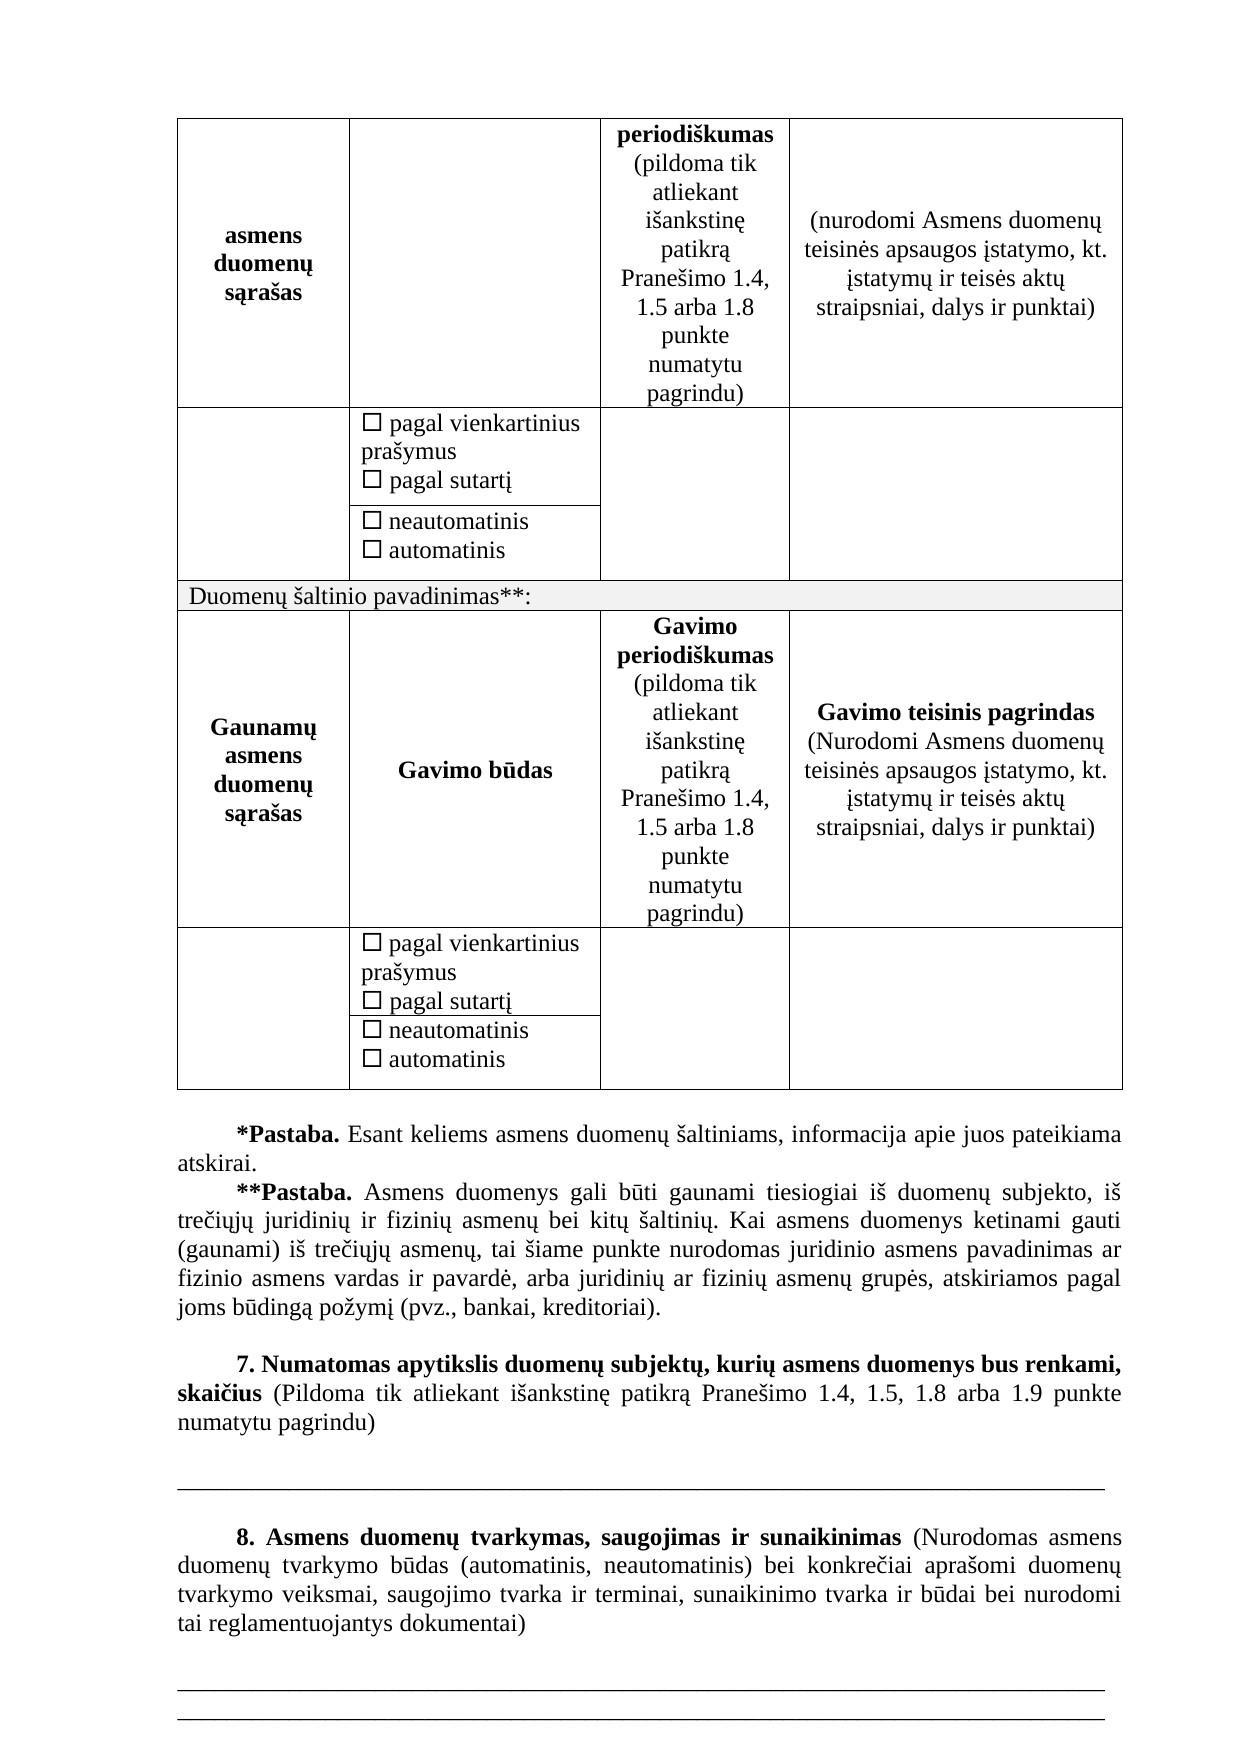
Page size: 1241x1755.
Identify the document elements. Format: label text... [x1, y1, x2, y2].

table_cell Gavimo periodiškumas (pildoma tik atliekant išankstinę patikrą Pranešimo 1.4, 1.5 arba 1.8 punkte numatytu pagrindu) [601, 611, 789, 927]
table_cell [178, 928, 349, 1089]
table_cell [790, 408, 1122, 580]
table_cell [] neautomatinis [] automatinis [350, 506, 600, 580]
text _ [177, 1665, 1122, 1694]
table_cell [] pagal vienkartinius prašymus [] pagal sutartį [350, 408, 600, 505]
table_cell Gavimo teisinis pagrindas (Nurodomi Asmens duomenų teisinės apsaugos įstatymo, kt. įstatymų ir teisės aktų straipsniai, dalys ir punktai) [790, 611, 1122, 927]
table_cell [790, 928, 1122, 1089]
table_cell [601, 928, 789, 1089]
text **Pastaba. Asmens duomenys gali būti gaunami tiesiogiai iš duomenų subjekto, iš trečiųjų juridinių ir fizinių asmenų bei kitų šaltinių. Kai asmens duomenys ketinami gauti (gaunami) iš trečiųjų asmenų, tai šiame punkte nurodomas juridinio asmens pavadinimas ar fizinio asmens vardas ir pavardė, arba juridinių ar fizinių asmenų grupės, atskiriamos pagal joms būdingą požymį (pvz., bankai, kreditoriai). [177, 1177, 1122, 1320]
text _ [177, 1694, 1122, 1723]
table_cell [601, 408, 789, 580]
table_cell Gavimo būdas [350, 611, 600, 927]
text *Pastaba. Esant keliems asmens duomenų šaltiniams, informacija apie juos pateikiama atskirai. [177, 1119, 1122, 1177]
text 8. Asmens duomenų tvarkymas, saugojimas ir sunaikinimas (Nurodomas asmens duomenų tvarkymo būdas (automatinis, neautomatinis) bei konkrečiai aprašomi duomenų tvarkymo veiksmai, saugojimo tvarka ir terminai, sunaikinimo tvarka ir būdai bei nurodomi tai reglamentuojantys dokumentai) [177, 1522, 1122, 1637]
table_cell Gaunamų asmens duomenų sąrašas [178, 611, 349, 927]
text _ [177, 1464, 1122, 1493]
text 7. Numatomas apytikslis duomenų subjektų, kurių asmens duomenys bus renkami, skaičius (Pildoma tik atliekant išankstinę patikrą Pranešimo 1.4, 1.5, 1.8 arba 1.9 punkte numatytu pagrindu) [177, 1349, 1122, 1435]
table_cell [] pagal vienkartinius prašymus [] pagal sutartį [350, 928, 600, 1014]
table_cell [] neautomatinis [] automatinis [350, 1016, 600, 1089]
table_cell Duomenų šaltinio pavadinimas**: [178, 581, 1122, 610]
table_cell [350, 119, 600, 407]
table_cell [178, 408, 349, 580]
table_cell (nurodomi Asmens duomenų teisinės apsaugos įstatymo, kt. įstatymų ir teisės aktų straipsniai, dalys ir punktai) [790, 119, 1122, 407]
table_cell asmens duomenų sąrašas [178, 119, 349, 407]
table_cell periodiškumas (pildoma tik atliekant išankstinę patikrą Pranešimo 1.4, 1.5 arba 1.8 punkte numatytu pagrindu) [601, 119, 789, 407]
